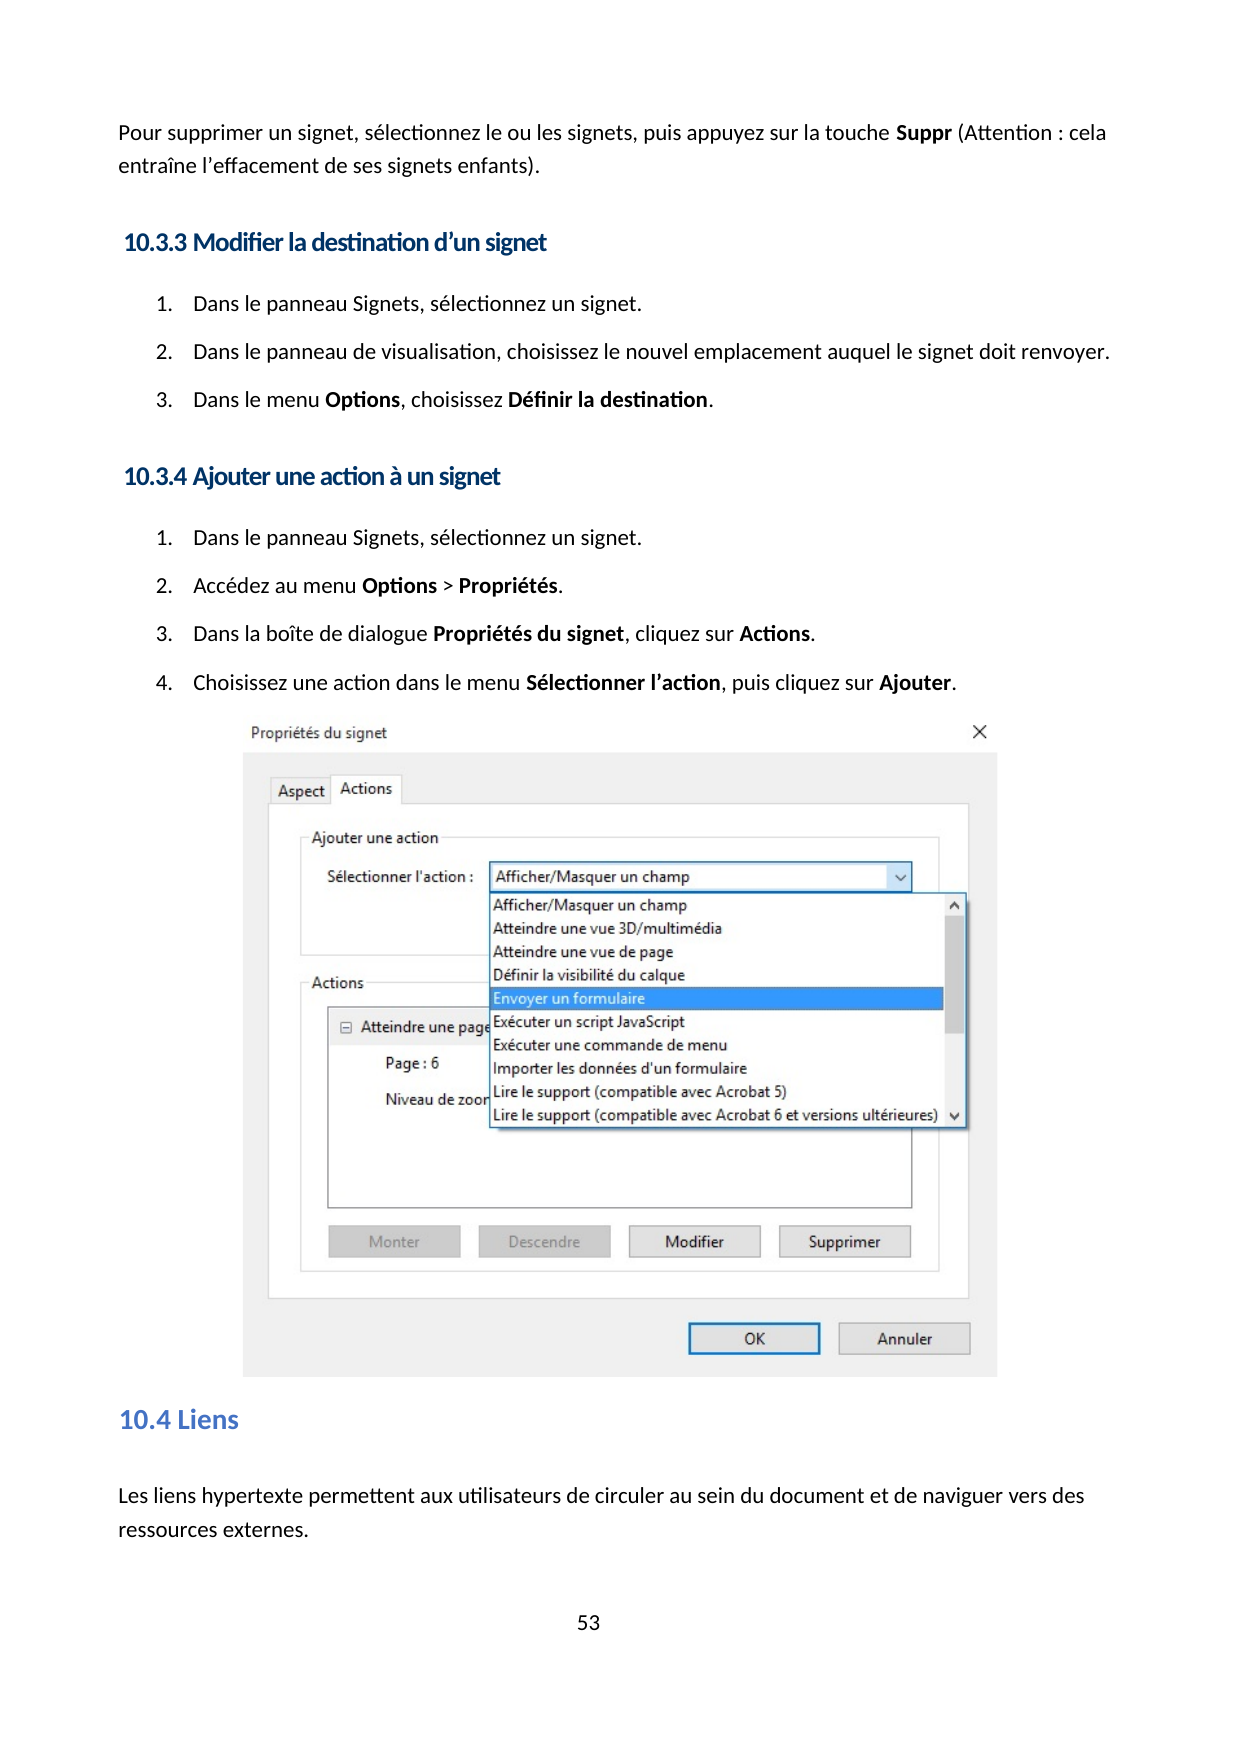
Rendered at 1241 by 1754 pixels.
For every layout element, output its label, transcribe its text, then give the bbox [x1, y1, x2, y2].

subtitle Modifier la destination d’un signet [118, 225, 1122, 258]
text Pour supprimer un signet, sélectionnez le ou les signets, puis appuyez sur la touche Suppr (Attention : cela entraîne l’effacement de ses signets enfants). [118, 118, 1122, 180]
list Dans le panneau Signets, sélectionnez un signet. [156, 523, 1122, 551]
subtitle Ajouter une action à un signet [118, 459, 1122, 492]
subtitle Liens [112, 1401, 1122, 1437]
list Dans la boîte de dialogue Propriétés du signet, cliquez sur Actions. [156, 619, 1122, 648]
picture [242, 715, 998, 1377]
list Choisissez une action dans le menu Sélectionner l’action, puis cliquez sur Ajouter. [156, 668, 1122, 696]
list Dans le panneau Signets, sélectionnez un signet. [156, 289, 1122, 317]
text Les liens hypertexte permettent aux utilisateurs de circuler au sein du document et de naviguer vers des ressources externes. [118, 1481, 1122, 1543]
list Dans le menu Options, choisissez Définir la destination. [156, 386, 1122, 414]
list Dans le panneau de visualisation, choisissez le nouvel emplacement auquel le signet doit renvoyer. [156, 337, 1122, 366]
list Accédez au menu Options > Propriétés. [156, 571, 1122, 599]
